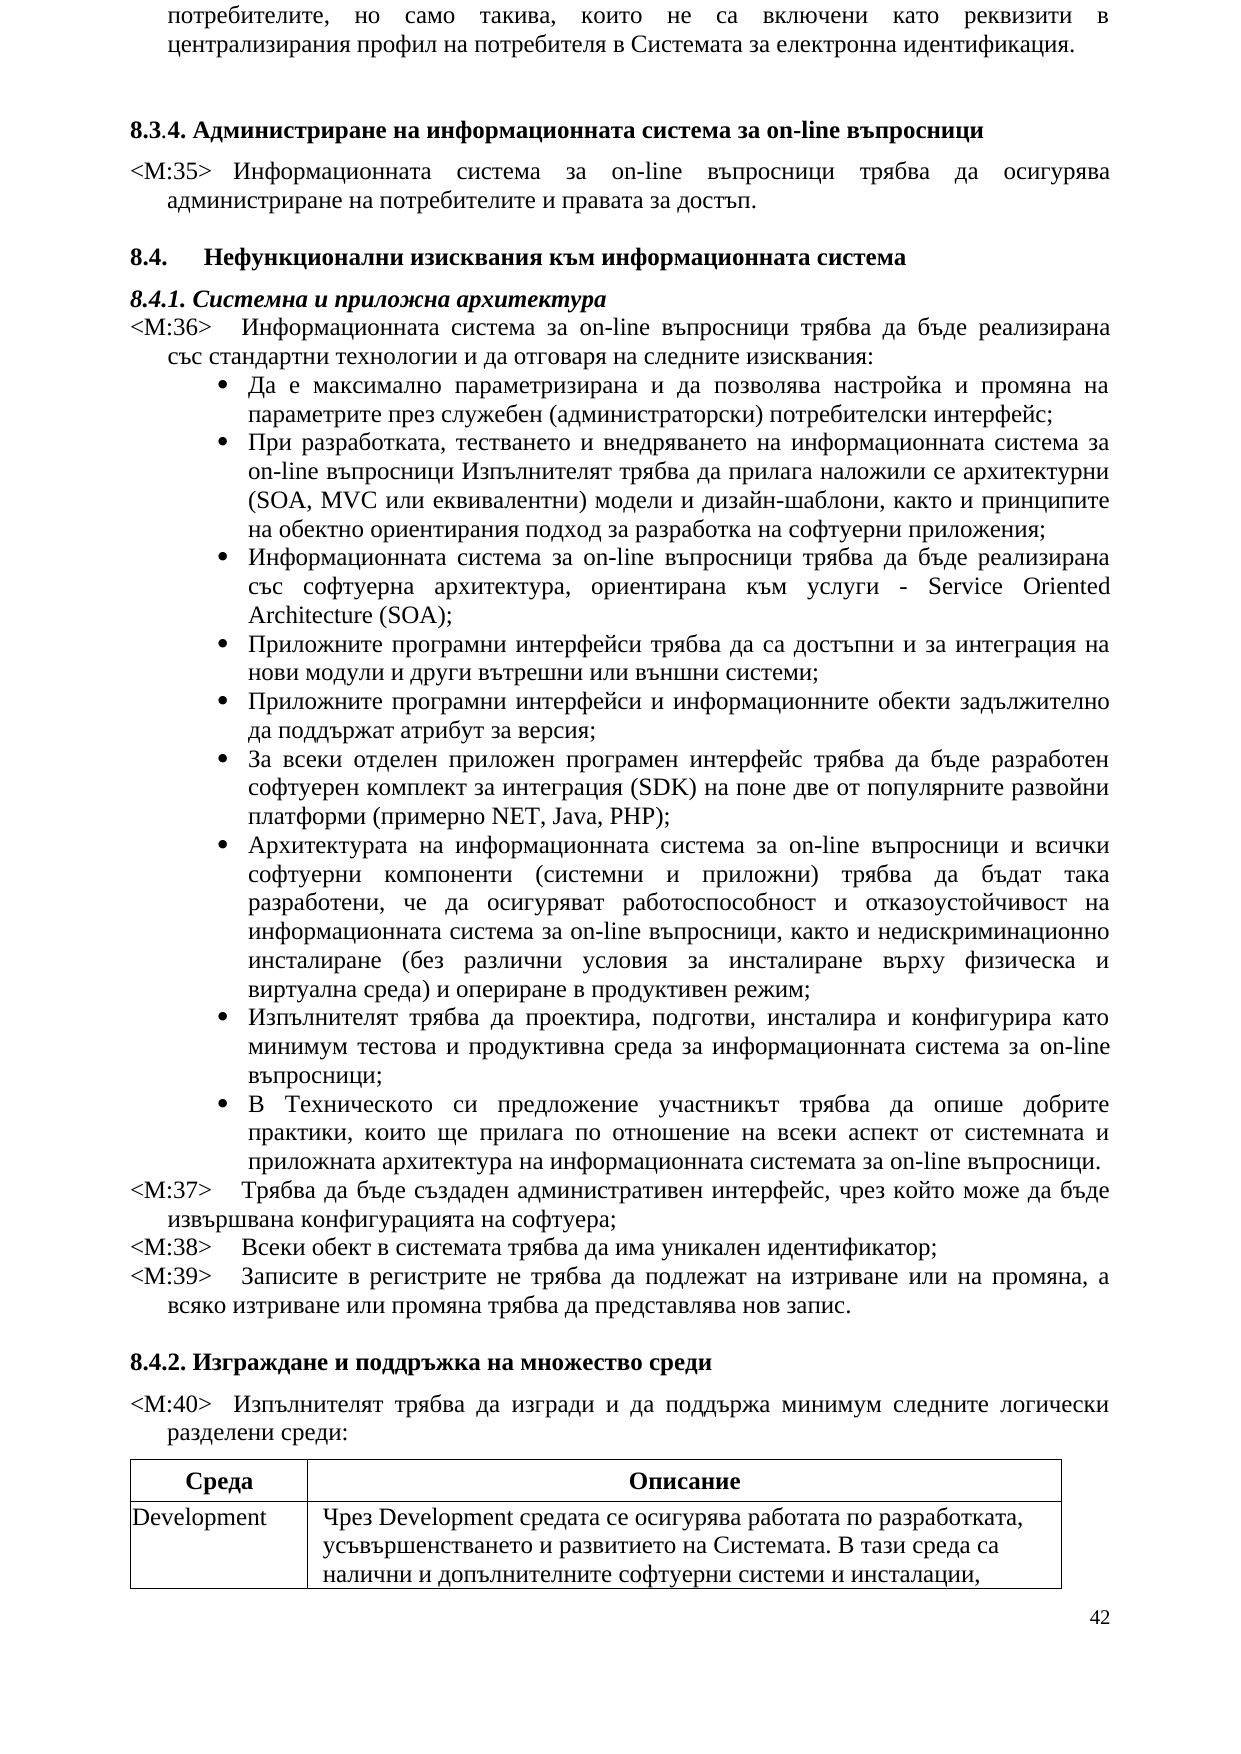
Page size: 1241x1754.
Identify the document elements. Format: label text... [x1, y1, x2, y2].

table_header Среда [131, 1460, 307, 1501]
list Изпълнителят трябва да проектира, подготви, инсталира и конфигурира като минимум тестова и продуктивна среда за информационната система за on-line въпросници; [218, 1002, 1110, 1089]
list Записите в регистрите не трябва да подлежат на изтриване или на промяна, а всяко изтриване или промяна трябва да представлява нов запис. [130, 1261, 1110, 1319]
text 8.4.2. Изграждане и поддръжка на множество среди [130, 1347, 1110, 1376]
list При разработката, тестването и внедряването на информационната система за on-line въпросници Изпълнителят трябва да прилага наложили се архитектурни (SOA, MVC или еквивалентни) модели и дизайн-шаблони, както и принципите на обектно ориентирания подход за разработка на софтуерни приложения; [218, 427, 1110, 542]
table_header Описание [308, 1460, 1061, 1501]
text 8.4.1. Системна и приложна архитектура [130, 284, 1110, 312]
list потребителите, но само такива, които не са включени като реквизити в централизирания профил на потребителя в Системата за електронна идентификация. [130, 0, 1110, 57]
text 8.4. Нефункционални изисквания към информационната система [130, 242, 1110, 271]
list Информационната система за on-line въпросници трябва да осигурява администриране на потребителите и правата за достъп. [130, 156, 1110, 214]
list Трябва да бъде създаден административен интерфейс, чрез който може да бъде извършвана конфигурацията на софтуера; [130, 1175, 1110, 1232]
list Всеки обект в системата трябва да има уникален идентификатор; [130, 1232, 1110, 1261]
list Да е максимално параметризирана и да позволява настройка и промяна на параметрите през служебен (администраторски) потребителски интерфейс; [218, 370, 1110, 427]
list Информационната система за on-line въпросници трябва да бъде реализирана със стандартни технологии и да отговаря на следните изисквания: [130, 312, 1110, 370]
list За всеки отделен приложен програмен интерфейс трябва да бъде разработен софтуерен комплект за интеграция (SDK) на поне две от популярните развойни платформи (примерно NET, Java, PHP); [218, 744, 1110, 830]
list Информационната система за on-line въпросници трябва да бъде реализирана със софтуерна архитектура, ориентирана към услуги - Service Oriented Architecture (SOA); [218, 542, 1110, 629]
list Изпълнителят трябва да изгради и да поддържа минимум следните логически разделени среди: [130, 1389, 1110, 1446]
list Приложните програмни интерфейси и информационните обекти задължително да поддържат атрибут за версия; [218, 686, 1110, 744]
list Архитектурата на информационната система за on-line въпросници и всички софтуерни компоненти (системни и приложни) трябва да бъдат така разработени, че да осигуряват работоспособност и отказоустойчивост на информационната система за on-line въпросници, както и недискриминационно инсталиране (без различни условия за инсталиране върху физическа и виртуална среда) и опериране в продуктивен режим; [218, 830, 1110, 1002]
list Приложните програмни интерфейси трябва да са достъпни и за интеграция на нови модули и други вътрешни или външни системи; [218, 629, 1110, 686]
text 8.3.4. Администриране на информационната система за on-line въпросници [130, 115, 1110, 144]
table_cell Development [131, 1502, 307, 1588]
list В Техническото си предложение участникът трябва да опише добрите практики, които ще прилага по отношение на всеки аспект от системната и приложната архитектура на информационната системата за on-line въпросници. [218, 1089, 1110, 1175]
